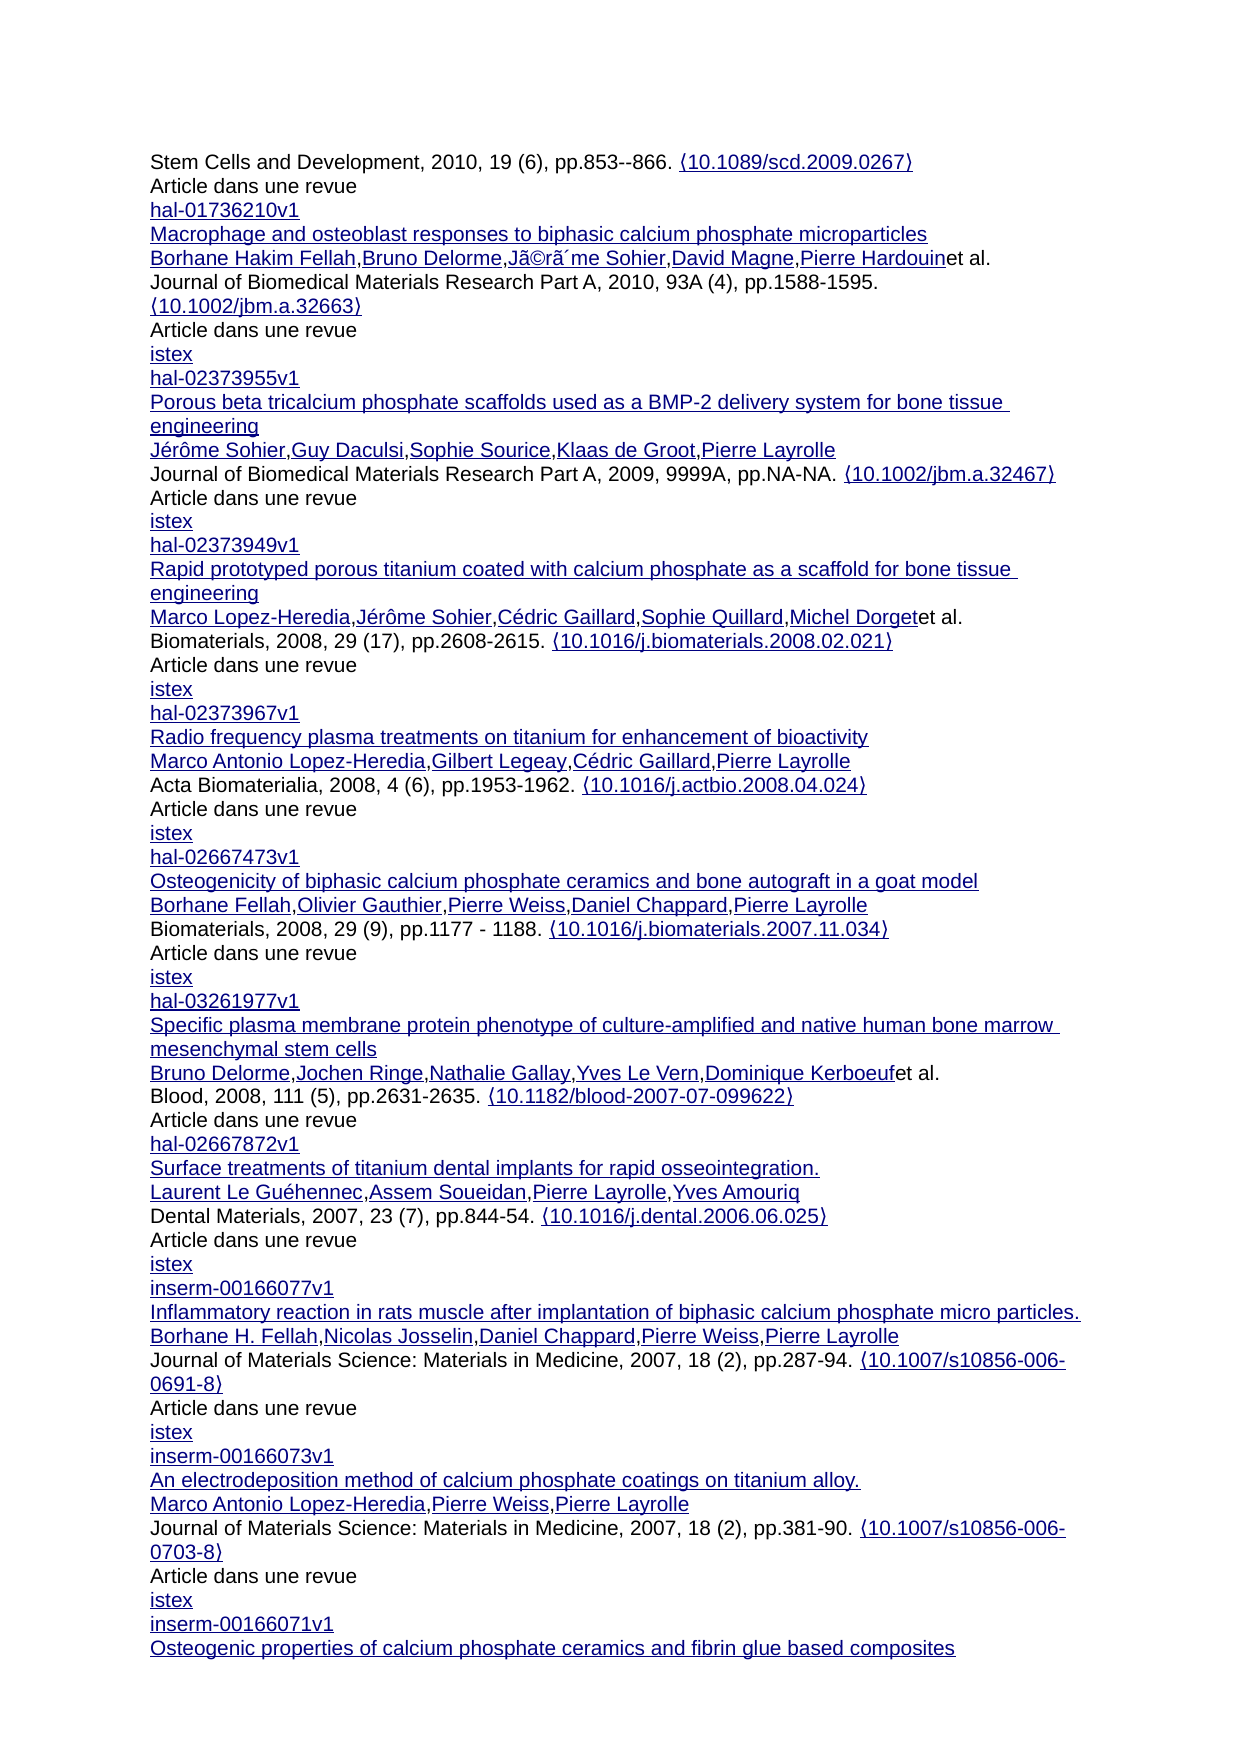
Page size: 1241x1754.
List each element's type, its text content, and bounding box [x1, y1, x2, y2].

table_cell Specific plasma membrane protein phenotype of culture-amplified and native human bone marrow mesenchymal stem cells Bruno Delorme,Jochen Ringe,Nathalie Gallay,Yves Le Vern,Dominique Kerboeufet al. Blood, 2008, 111 (5), pp.2631-2635. ⟨10.1182/blood-2007-07-099622⟩ Article dans une revue hal-02667872v1 [150, 1013, 1090, 1156]
table_cell Osteogenic properties of calcium phosphate ceramics and fibrin glue based composites [150, 1635, 1090, 1659]
table_cell Radio frequency plasma treatments on titanium for enhancement of bioactivity Marco Antonio Lopez-Heredia,Gilbert Legeay,Cédric Gaillard,Pierre Layrolle Acta Biomaterialia, 2008, 4 (6), pp.1953-1962. ⟨10.1016/j.actbio.2008.04.024⟩ Article dans une revue istex hal-02667473v1 [150, 725, 1090, 869]
table_cell Porous beta tricalcium phosphate scaffolds used as a BMP-2 delivery system for bone tissue engineering Jérôme Sohier,Guy Daculsi,Sophie Sourice,Klaas de Groot,Pierre Layrolle Journal of Biomedical Materials Research Part A, 2009, 9999A, pp.NA-NA. ⟨10.1002/jbm.a.32467⟩ Article dans une revue istex hal-02373949v1 [150, 390, 1090, 557]
table_cell Inflammatory reaction in rats muscle after implantation of biphasic calcium phosphate micro particles. Borhane H. Fellah,Nicolas Josselin,Daniel Chappard,Pierre Weiss,Pierre Layrolle Journal of Materials Science: Materials in Medicine, 2007, 18 (2), pp.287-94. ⟨10.1007/s10856-006-0691-8⟩ Article dans une revue istex inserm-00166073v1 [150, 1300, 1090, 1468]
table_cell Rapid prototyped porous titanium coated with calcium phosphate as a scaffold for bone tissue engineering Marco Lopez-Heredia,Jérôme Sohier,Cédric Gaillard,Sophie Quillard,Michel Dorgetet al. Biomaterials, 2008, 29 (17), pp.2608-2615. ⟨10.1016/j.biomaterials.2008.02.021⟩ Article dans une revue istex hal-02373967v1 [150, 557, 1090, 725]
table_cell An electrodeposition method of calcium phosphate coatings on titanium alloy. Marco Antonio Lopez-Heredia,Pierre Weiss,Pierre Layrolle Journal of Materials Science: Materials in Medicine, 2007, 18 (2), pp.381-90. ⟨10.1007/s10856-006-0703-8⟩ Article dans une revue istex inserm-00166071v1 [150, 1468, 1090, 1635]
table_cell Osteogenicity of biphasic calcium phosphate ceramics and bone autograft in a goat model Borhane Fellah,Olivier Gauthier,Pierre Weiss,Daniel Chappard,Pierre Layrolle Biomaterials, 2008, 29 (9), pp.1177 - 1188. ⟨10.1016/j.biomaterials.2007.11.034⟩ Article dans une revue istex hal-03261977v1 [150, 869, 1090, 1012]
table_cell Surface treatments of titanium dental implants for rapid osseointegration. Laurent Le Guéhennec,Assem Soueidan,Pierre Layrolle,Yves Amouriq Dental Materials, 2007, 23 (7), pp.844-54. ⟨10.1016/j.dental.2006.06.025⟩ Article dans une revue istex inserm-00166077v1 [150, 1156, 1090, 1300]
table_cell Stem Cells and Development, 2010, 19 (6), pp.853--866. ⟨10.1089/scd.2009.0267⟩ Article dans une revue hal-01736210v1 [150, 150, 1090, 222]
table_cell Macrophage and osteoblast responses to biphasic calcium phosphate microparticles Borhane Hakim Fellah,Bruno Delorme,Jã©rã´me Sohier,David Magne,Pierre Hardouinet al. Journal of Biomedical Materials Research Part A, 2010, 93A (4), pp.1588-1595. ⟨10.1002/jbm.a.32663⟩ Article dans une revue istex hal-02373955v1 [150, 222, 1090, 389]
